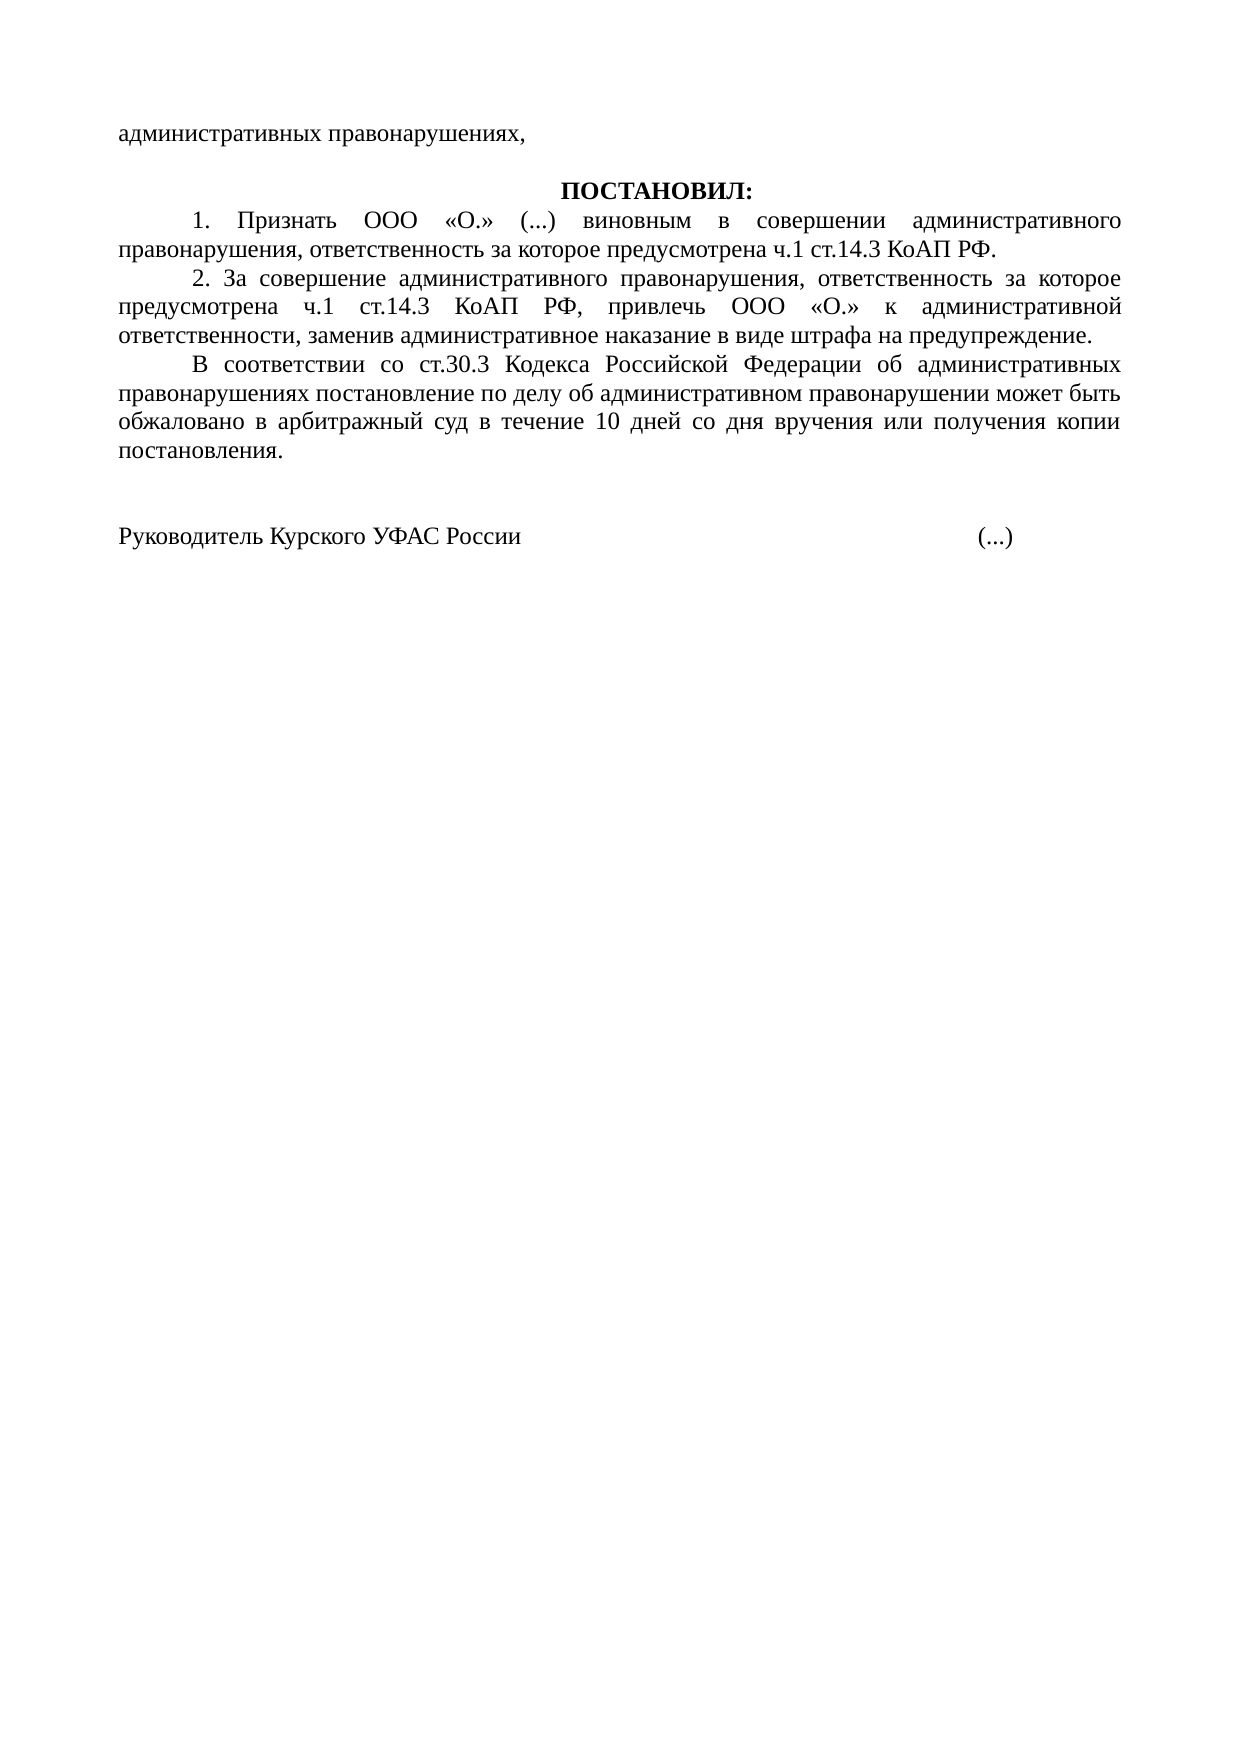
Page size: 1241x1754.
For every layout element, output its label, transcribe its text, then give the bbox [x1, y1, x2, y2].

text 1. Признать ООО «О.» (...) виновным в совершении административного правонарушения, ответственность за которое предусмотрена ч.1 ст.14.3 КоАП РФ. [118, 205, 1122, 263]
text ПОСТАНОВИЛ: [118, 176, 1122, 205]
text административных правонарушениях, [118, 118, 1122, 147]
text В соответствии со ст.30.3 Кодекса Российской Федерации об административных правонарушениях постановление по делу об административном правонарушении может быть обжаловано в арбитражный суд в течение 10 дней со дня вручения или получения копии постановления. [118, 349, 1122, 464]
text Руководитель Курского УФАС России (...) [118, 521, 1122, 550]
text 2. За совершение административного правонарушения, ответственность за которое предусмотрена ч.1 ст.14.3 КоАП РФ, привлечь ООО «О.» к административной ответственности, заменив административное наказание в виде штрафа на предупреждение. [118, 263, 1122, 349]
